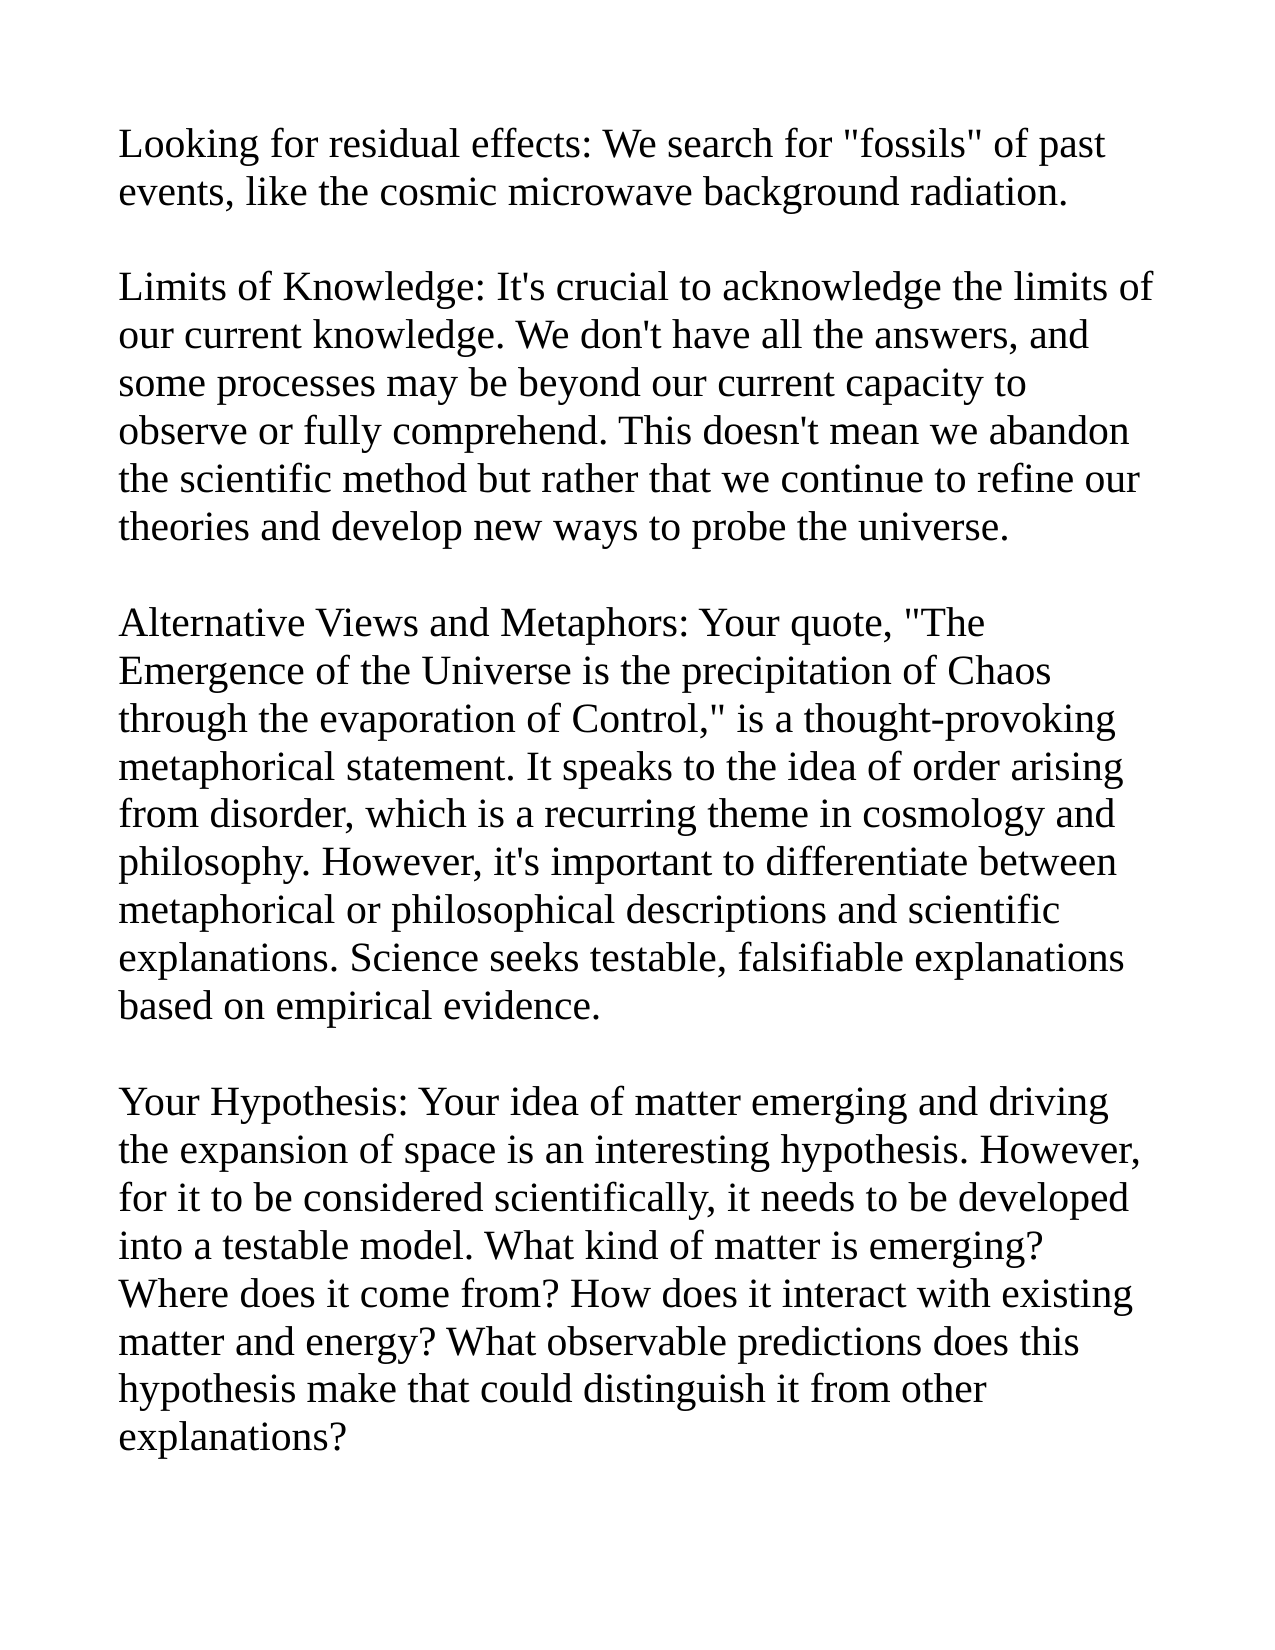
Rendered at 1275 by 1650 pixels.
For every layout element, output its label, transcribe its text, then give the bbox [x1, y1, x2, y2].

text Limits of Knowledge: It's crucial to acknowledge the limits of our current knowledge. We don't have all the answers, and some processes may be beyond our current capacity to observe or fully comprehend. This doesn't mean we abandon the scientific method but rather that we continue to refine our theories and develop new ways to probe the universe. [118, 262, 1157, 549]
text Looking for residual effects: We search for "fossils" of past events, like the cosmic microwave background radiation. [118, 118, 1157, 214]
text Your Hypothesis: Your idea of matter emerging and driving the expansion of space is an interesting hypothesis. However, for it to be considered scientifically, it needs to be developed into a testable model. What kind of matter is emerging? Where does it come from? How does it interact with existing matter and energy? What observable predictions does this hypothesis make that could distinguish it from other explanations? [118, 1076, 1157, 1460]
text Alternative Views and Metaphors: Your quote, "The Emergence of the Universe is the precipitation of Chaos through the evaporation of Control," is a thought-provoking metaphorical statement. It speaks to the idea of order arising from disorder, which is a recurring theme in cosmology and philosophy. However, it's important to differentiate between metaphorical or philosophical descriptions and scientific explanations. Science seeks testable, falsifiable explanations based on empirical evidence. [118, 597, 1157, 1028]
